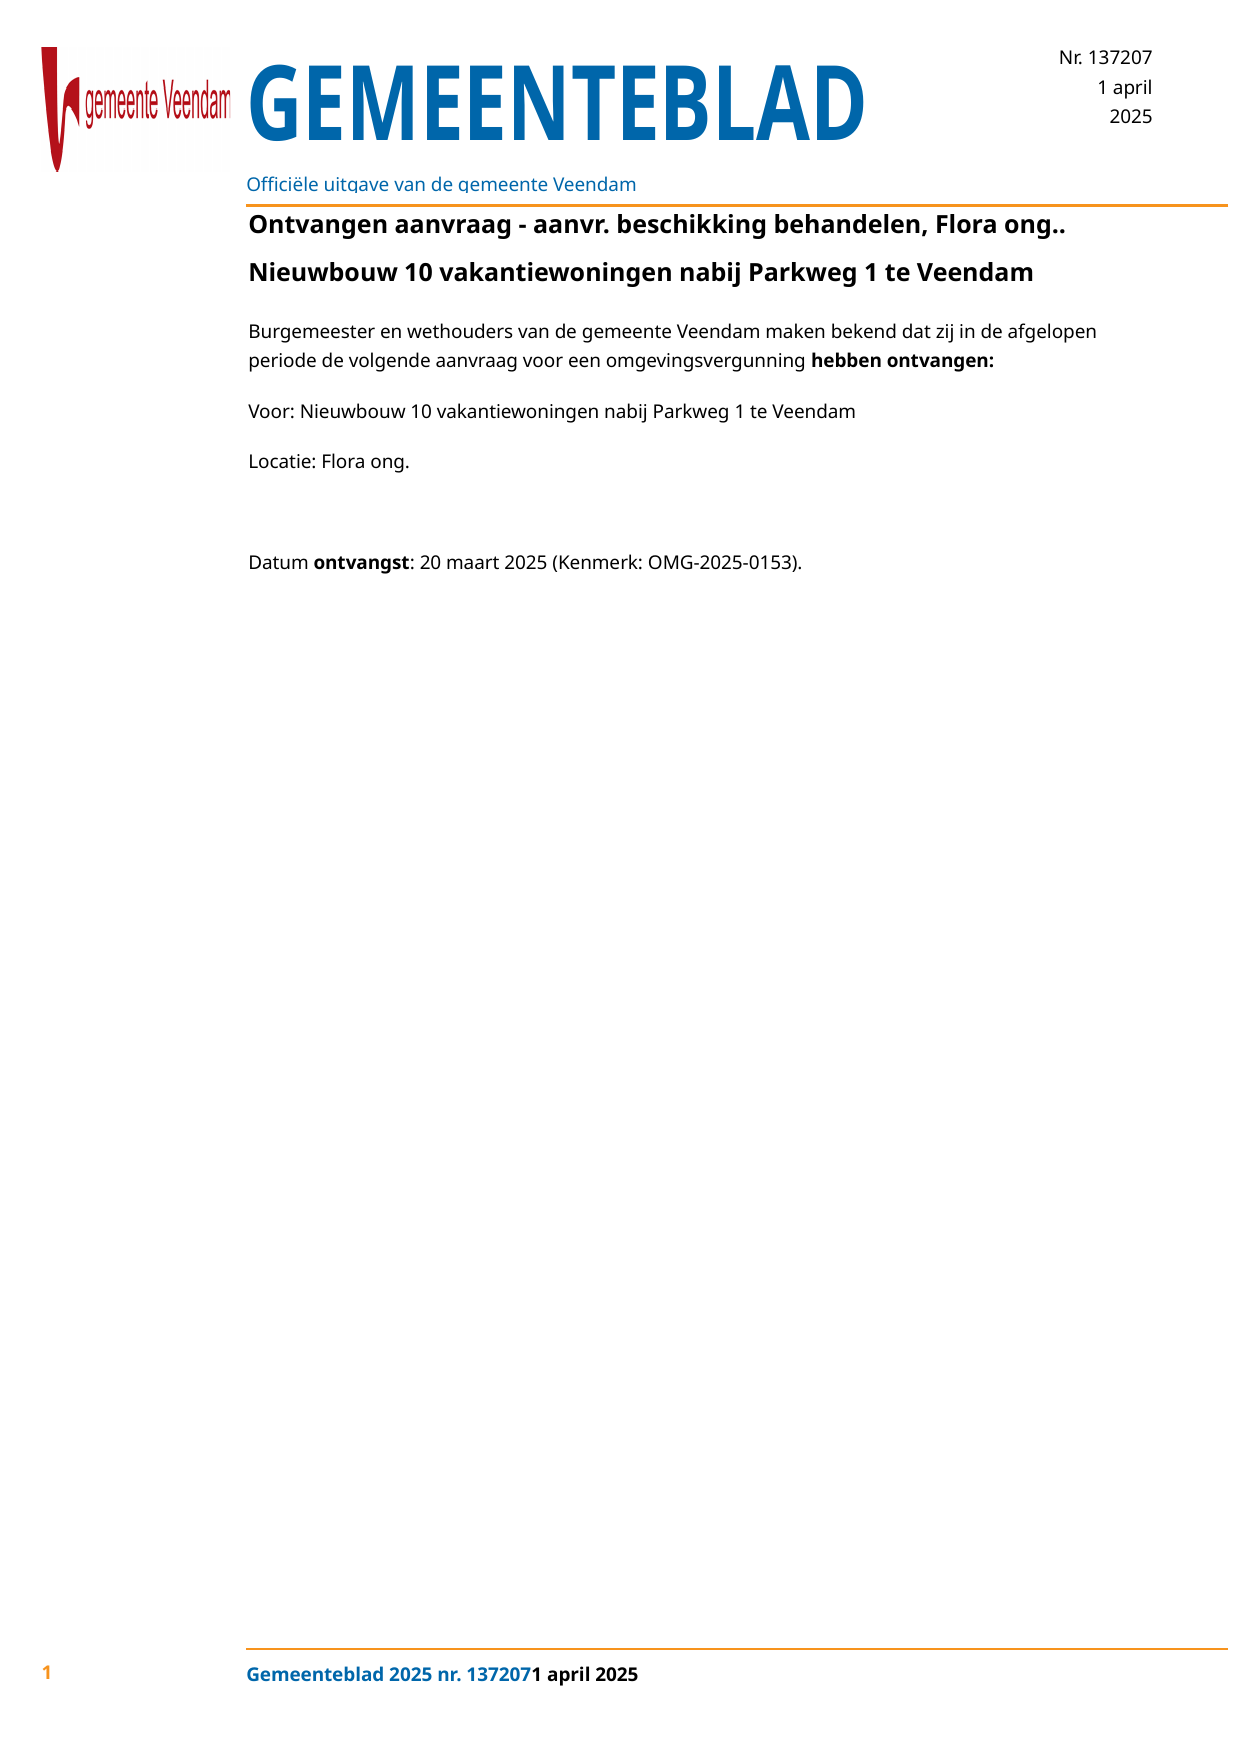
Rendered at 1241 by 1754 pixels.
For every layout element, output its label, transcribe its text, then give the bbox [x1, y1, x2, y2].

picture [41, 47, 231, 172]
text Datum ontvangst: 20 maart 2025 (Kenmerk: OMG-2025-0153). [248, 549, 1152, 575]
text Locatie: Flora ong. [248, 448, 1152, 474]
text Ontvangen aanvraag - aanvr. beschikking behandelen, Flora ong.. Nieuwbouw 10 vakantiewoningen nabij Parkweg 1 te Veendam [248, 207, 1152, 288]
text Burgemeester en wethouders van de gemeente Veendam maken bekend dat zij in de afgelopen periode de volgende aanvraag voor een omgevingsvergunning hebben ontvangen: [248, 318, 1152, 373]
text Voor: Nieuwbouw 10 vakantiewoningen nabij Parkweg 1 te Veendam [248, 398, 1152, 424]
